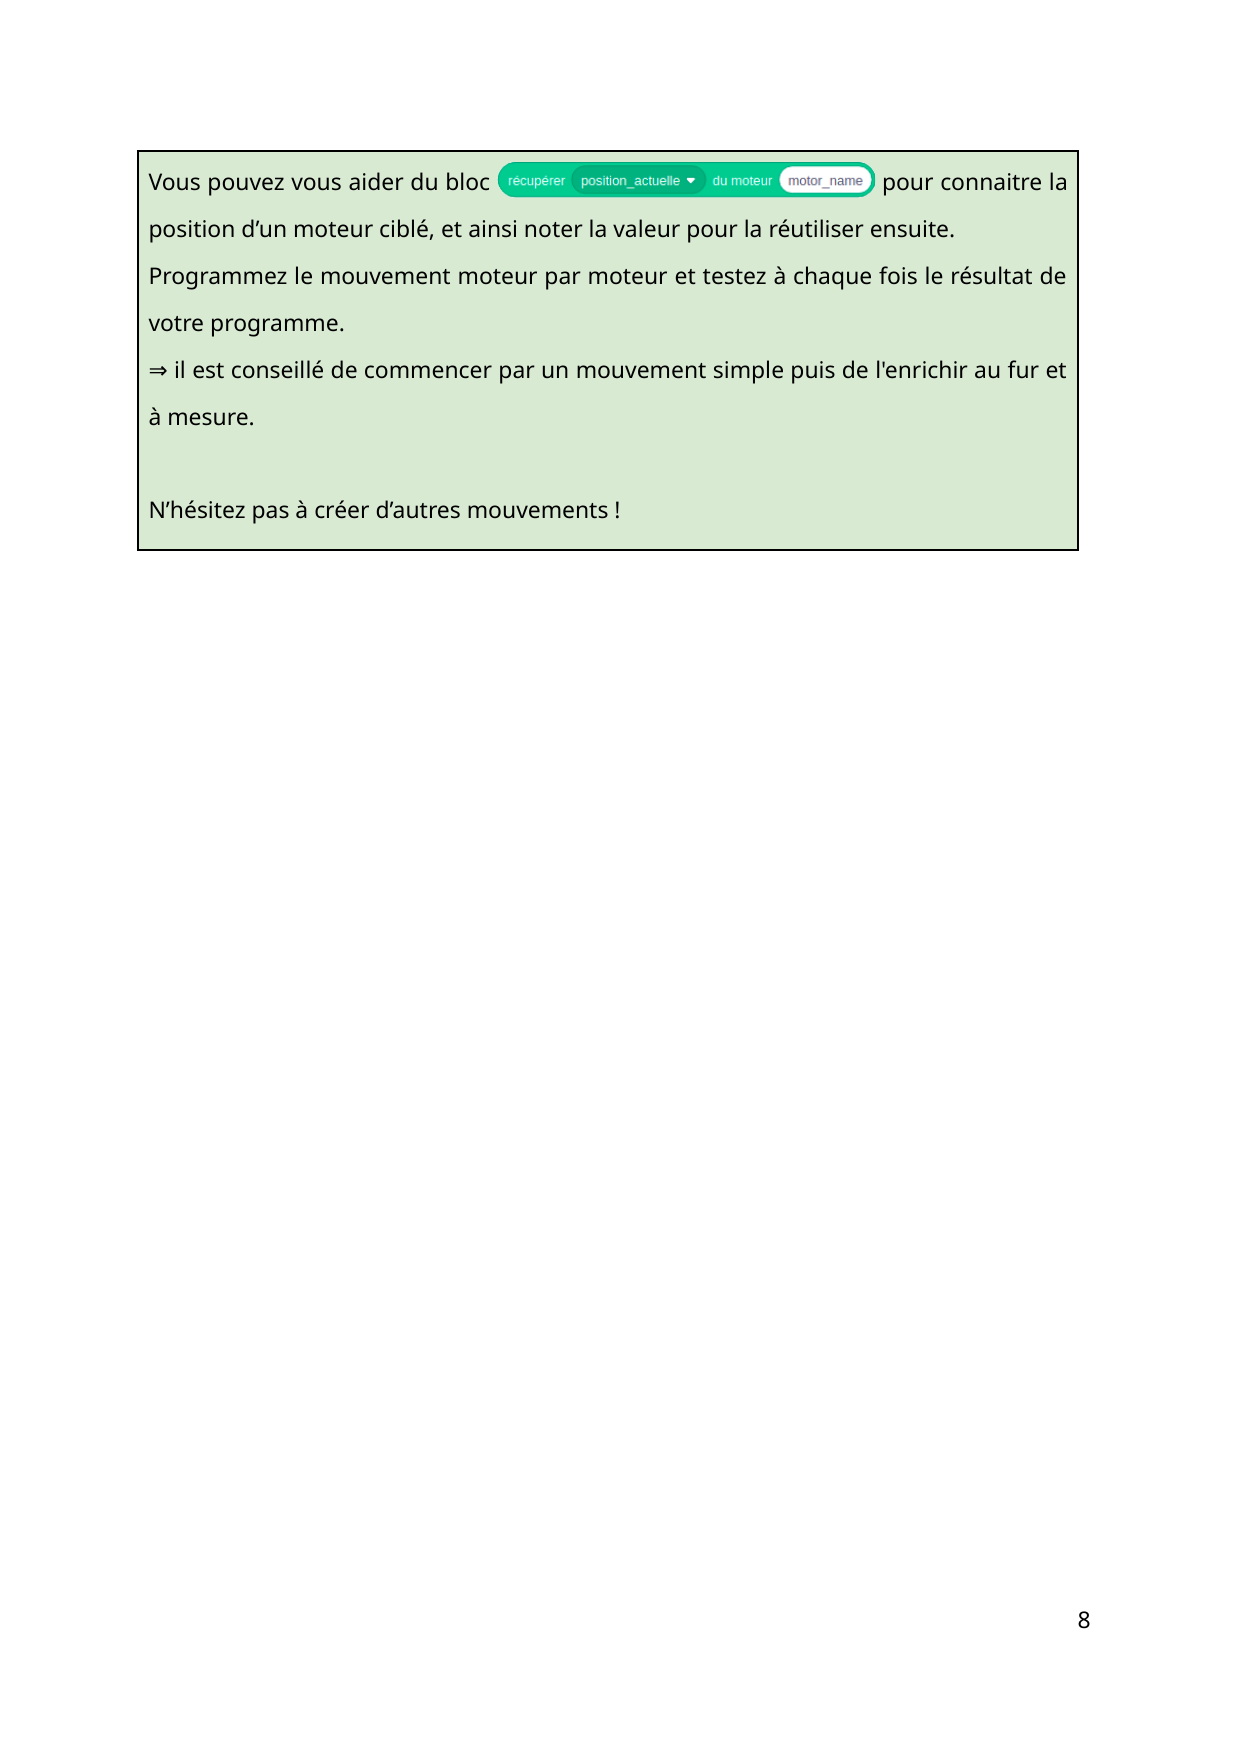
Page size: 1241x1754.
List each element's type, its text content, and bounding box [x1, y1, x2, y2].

picture [497, 162, 876, 198]
table_header Vous pouvez vous aider du bloc pour connaitre la position d’un moteur ciblé, et ainsi noter la valeur pour la réutiliser ensuite. Programmez le mouvement moteur par moteur et testez à chaque fois le résultat de votre programme. ⇒ il est conseillé de commencer par un mouvement simple puis de l'enrichir au fur et à mesure. N’hésitez pas à créer d’autres mouvements ! [139, 152, 1077, 549]
